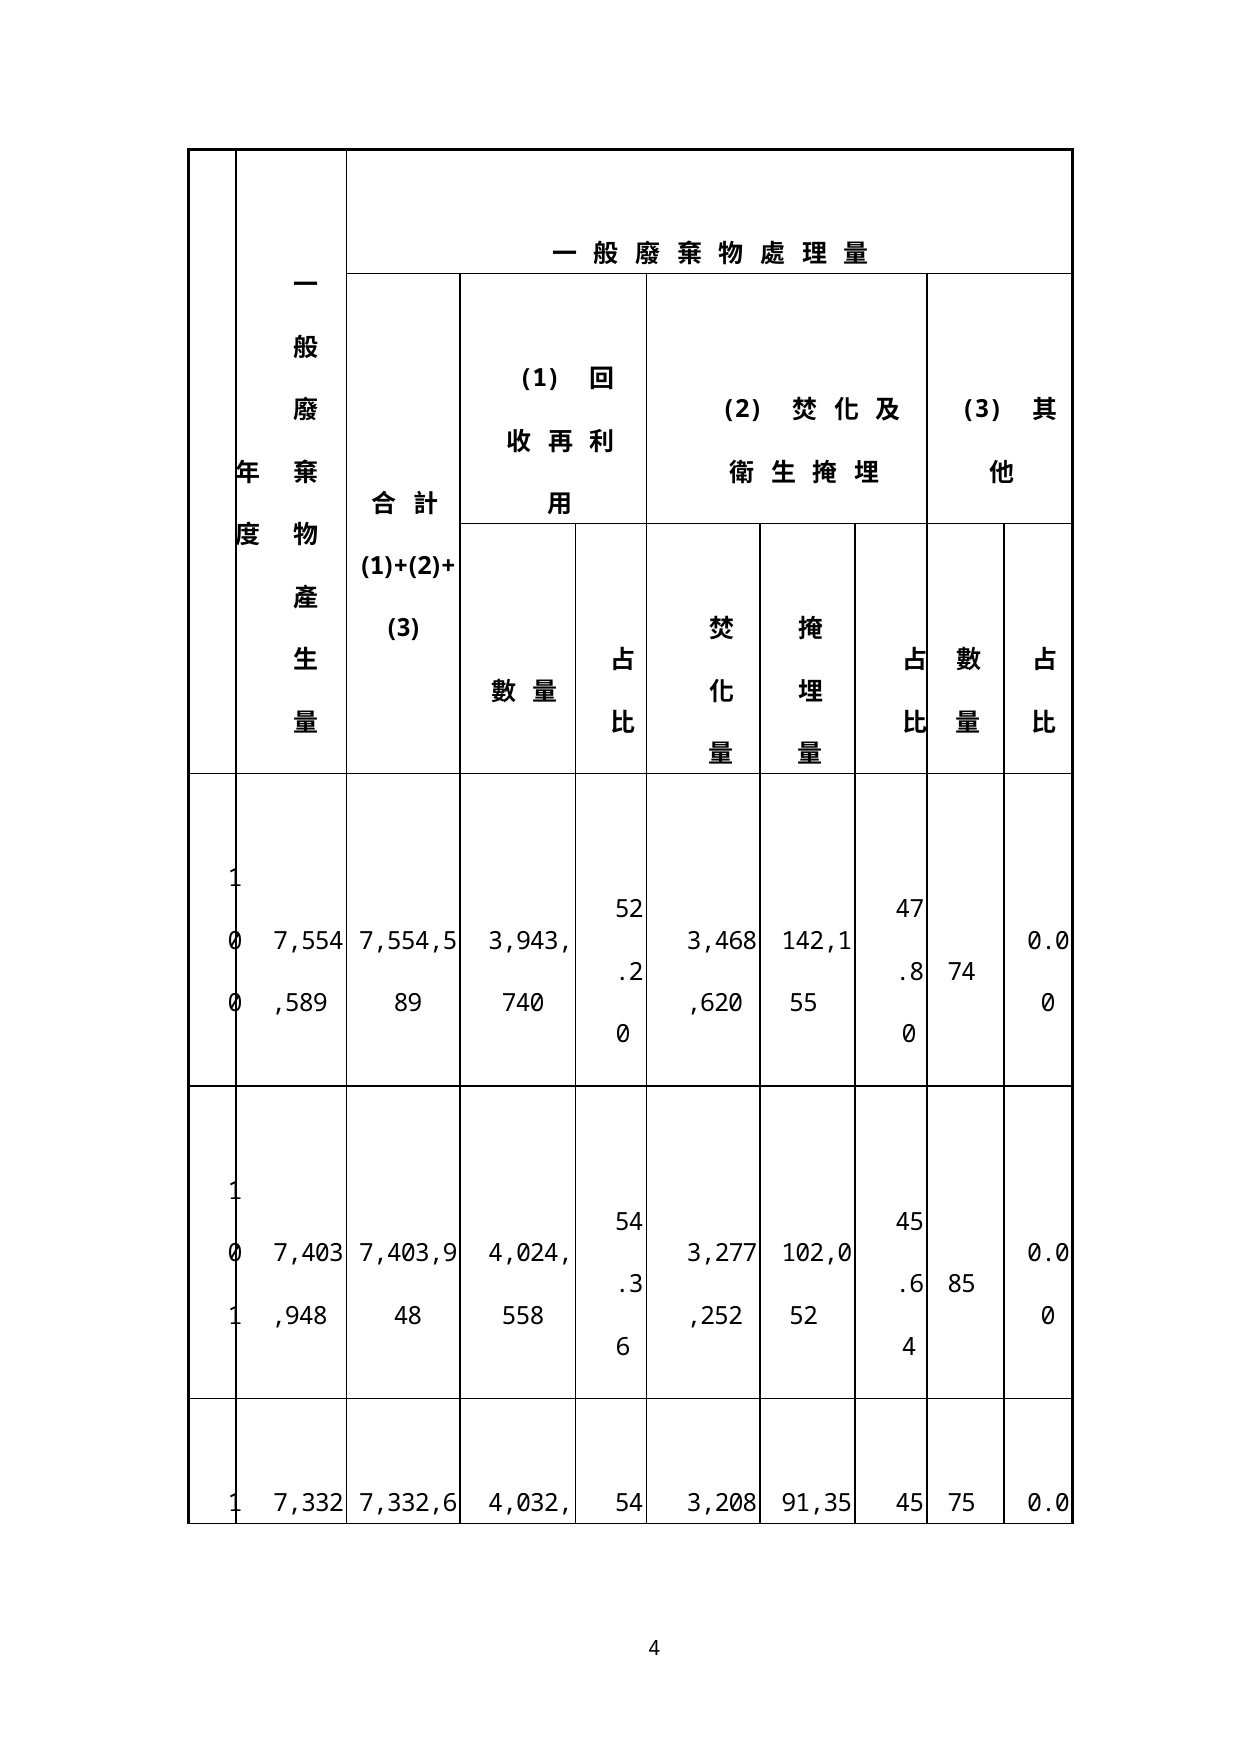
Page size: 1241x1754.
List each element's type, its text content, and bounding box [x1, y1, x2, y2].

table_cell 45 [856, 1399, 926, 1523]
table_cell 45.64 [856, 1087, 926, 1398]
table_cell 75 [928, 1399, 1003, 1523]
table_cell 數量 [928, 524, 1003, 773]
table_cell 7,403,948 [237, 1087, 346, 1398]
table_cell 占比 [576, 524, 646, 773]
table_cell 52.20 [576, 774, 646, 1085]
table_cell 7,554,589 [347, 774, 459, 1085]
table_cell (3)其他 [928, 274, 1071, 523]
table_cell 7,403,948 [347, 1087, 459, 1398]
table_cell 占比 [1005, 524, 1071, 773]
table_cell 3,468,620 [647, 774, 759, 1085]
table_cell 102,052 [761, 1087, 854, 1398]
table_cell 4,032, [461, 1399, 575, 1523]
table_cell 7,554,589 [237, 774, 346, 1085]
table_header 一般廢棄物產生量 [237, 151, 346, 773]
table_cell 7,332,694 [237, 1399, 346, 1523]
table_cell (1)回收再利用 [461, 274, 646, 523]
table_cell 占比 [856, 524, 926, 773]
table_cell 102 [190, 1399, 235, 1523]
table_cell 7,332,6 [347, 1399, 459, 1523]
table_cell 142,155 [761, 774, 854, 1085]
table_cell 掩埋量 [761, 524, 854, 773]
table_cell 4,024,558 [461, 1087, 575, 1398]
table_cell 3,208 [647, 1399, 759, 1523]
table_cell 101 [190, 1087, 235, 1398]
table_cell 0.0 [1005, 1399, 1071, 1523]
table_cell 74 [928, 774, 1003, 1085]
table_cell 3,277,252 [647, 1087, 759, 1398]
table_header 一般廢棄物處理量 [347, 151, 1071, 273]
table_cell 合計(1)+(2)+(3) [347, 274, 459, 773]
table_cell 0.00 [1005, 1087, 1071, 1398]
table_cell 54 [576, 1399, 646, 1523]
table_cell 3,943,740 [461, 774, 575, 1085]
table_cell 數量 [461, 524, 575, 773]
table_cell 100 [190, 774, 235, 1085]
table_header 年度 [190, 151, 235, 773]
table_cell 0.00 [1005, 774, 1071, 1085]
table_cell 54.36 [576, 1087, 646, 1398]
table_cell 91,35 [761, 1399, 854, 1523]
table_cell 85 [928, 1087, 1003, 1398]
table_cell (2)焚化及衛生掩埋 [647, 274, 926, 523]
table_cell 47.80 [856, 774, 926, 1085]
table_cell 焚化量 [647, 524, 759, 773]
